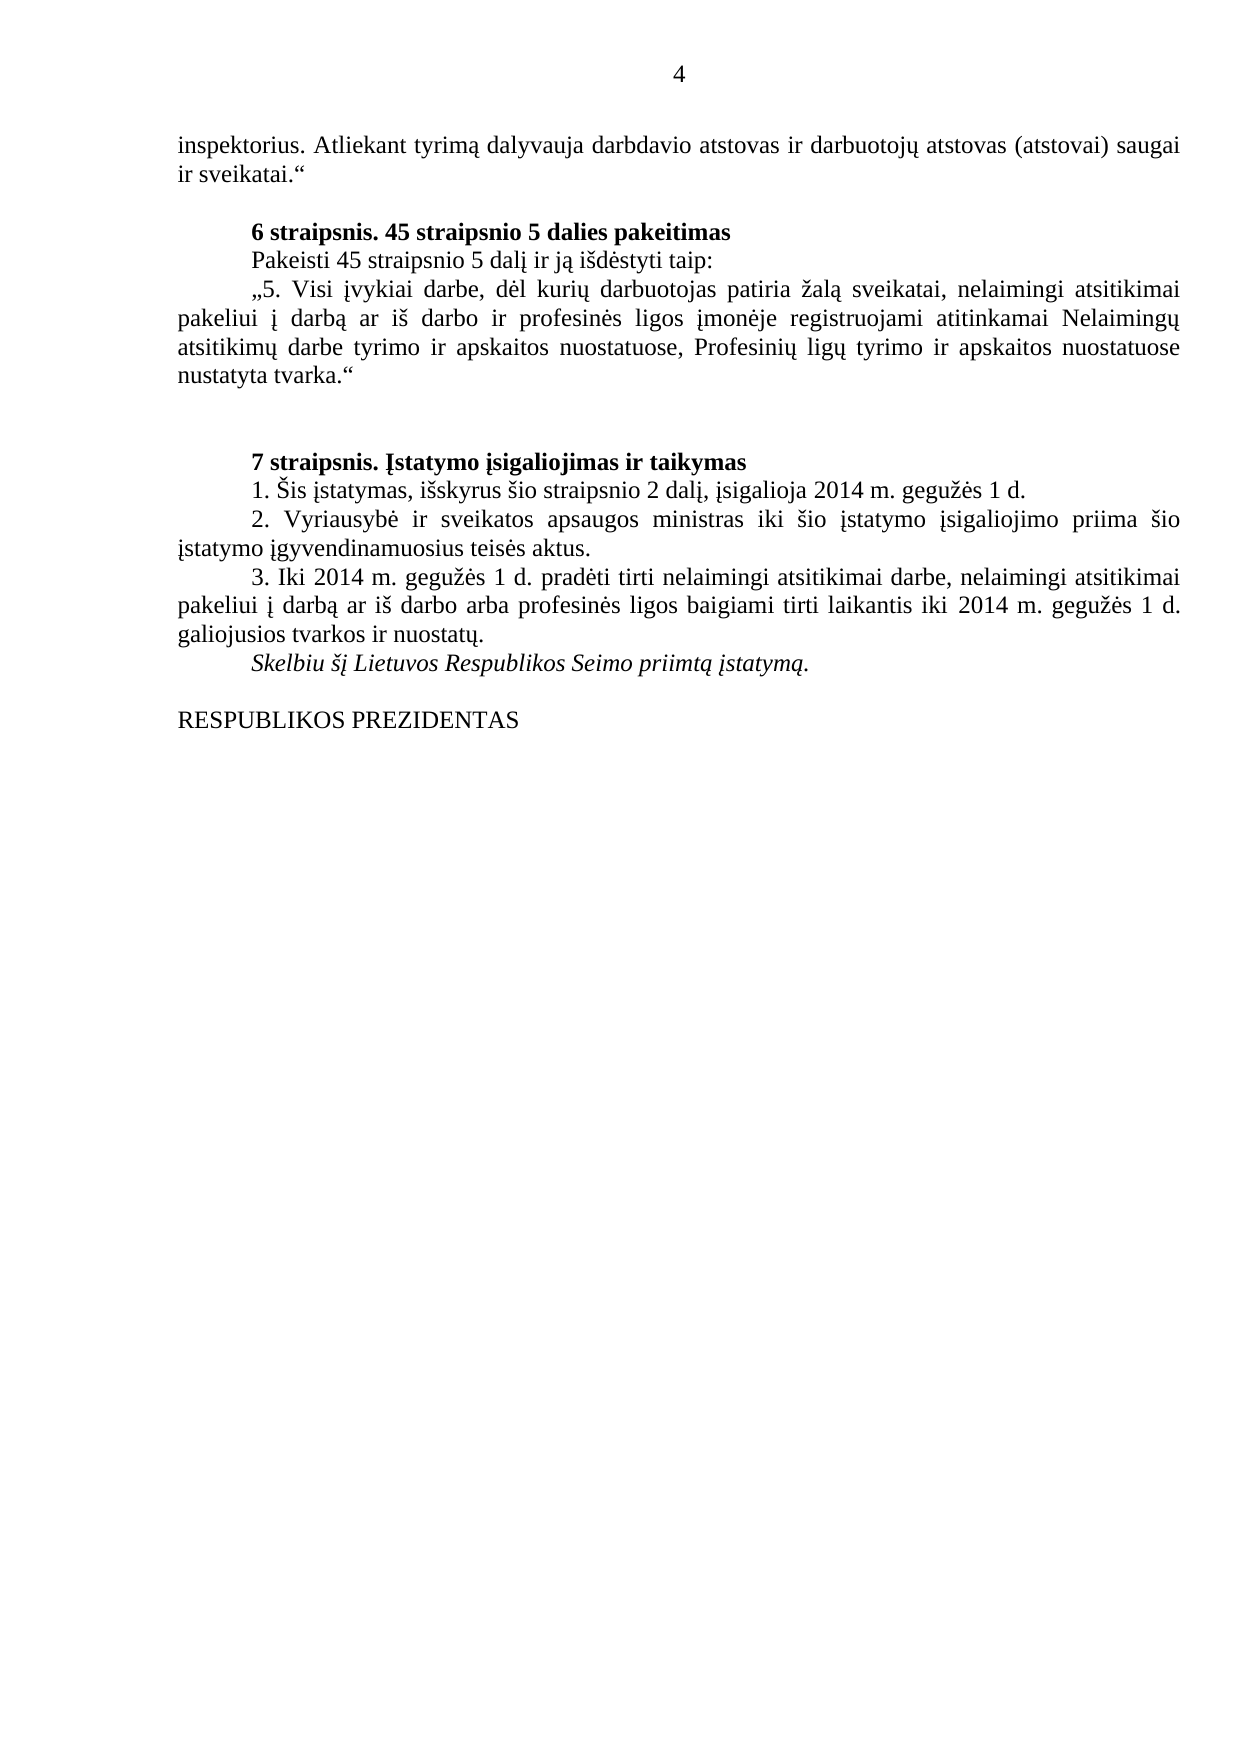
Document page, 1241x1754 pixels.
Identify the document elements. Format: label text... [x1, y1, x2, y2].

text 2. Vyriausybė ir sveikatos apsaugos ministras iki šio įstatymo įsigaliojimo priima šio įstatymo įgyvendinamuosius teisės aktus. [177, 504, 1181, 562]
text 1. Šis įstatymas, išskyrus šio straipsnio 2 dalį, įsigalioja 2014 m. gegužės 1 d. [177, 475, 1181, 504]
text inspektorius. Atliekant tyrimą dalyvauja darbdavio atstovas ir darbuotojų atstovas (atstovai) saugai ir sveikatai.“ [177, 130, 1181, 188]
text „5. Visi įvykiai darbe, dėl kurių darbuotojas patiria žalą sveikatai, nelaimingi atsitikimai pakeliui į darbą ar iš darbo ir profesinės ligos įmonėje registruojami atitinkamai Nelaimingų atsitikimų darbe tyrimo ir apskaitos nuostatuose, Profesinių ligų tyrimo ir apskaitos nuostatuose nustatyta tvarka.“ [177, 274, 1181, 389]
text 7 straipsnis. Įstatymo įsigaliojimas ir taikymas [177, 447, 1181, 475]
text 6 straipsnis. 45 straipsnio 5 dalies pakeitimas [177, 217, 1181, 245]
text 3. Iki 2014 m. gegužės 1 d. pradėti tirti nelaimingi atsitikimai darbe, nelaimingi atsitikimai pakeliui į darbą ar iš darbo arba profesinės ligos baigiami tirti laikantis iki 2014 m. gegužės 1 d. galiojusios tvarkos ir nuostatų. [177, 562, 1181, 648]
text RESPUBLIKOS PREZIDENTAS [177, 705, 1181, 734]
text Pakeisti 45 straipsnio 5 dalį ir ją išdėstyti taip: [177, 245, 1181, 274]
text Skelbiu šį Lietuvos Respublikos Seimo priimtą įstatymą. [177, 648, 1181, 677]
